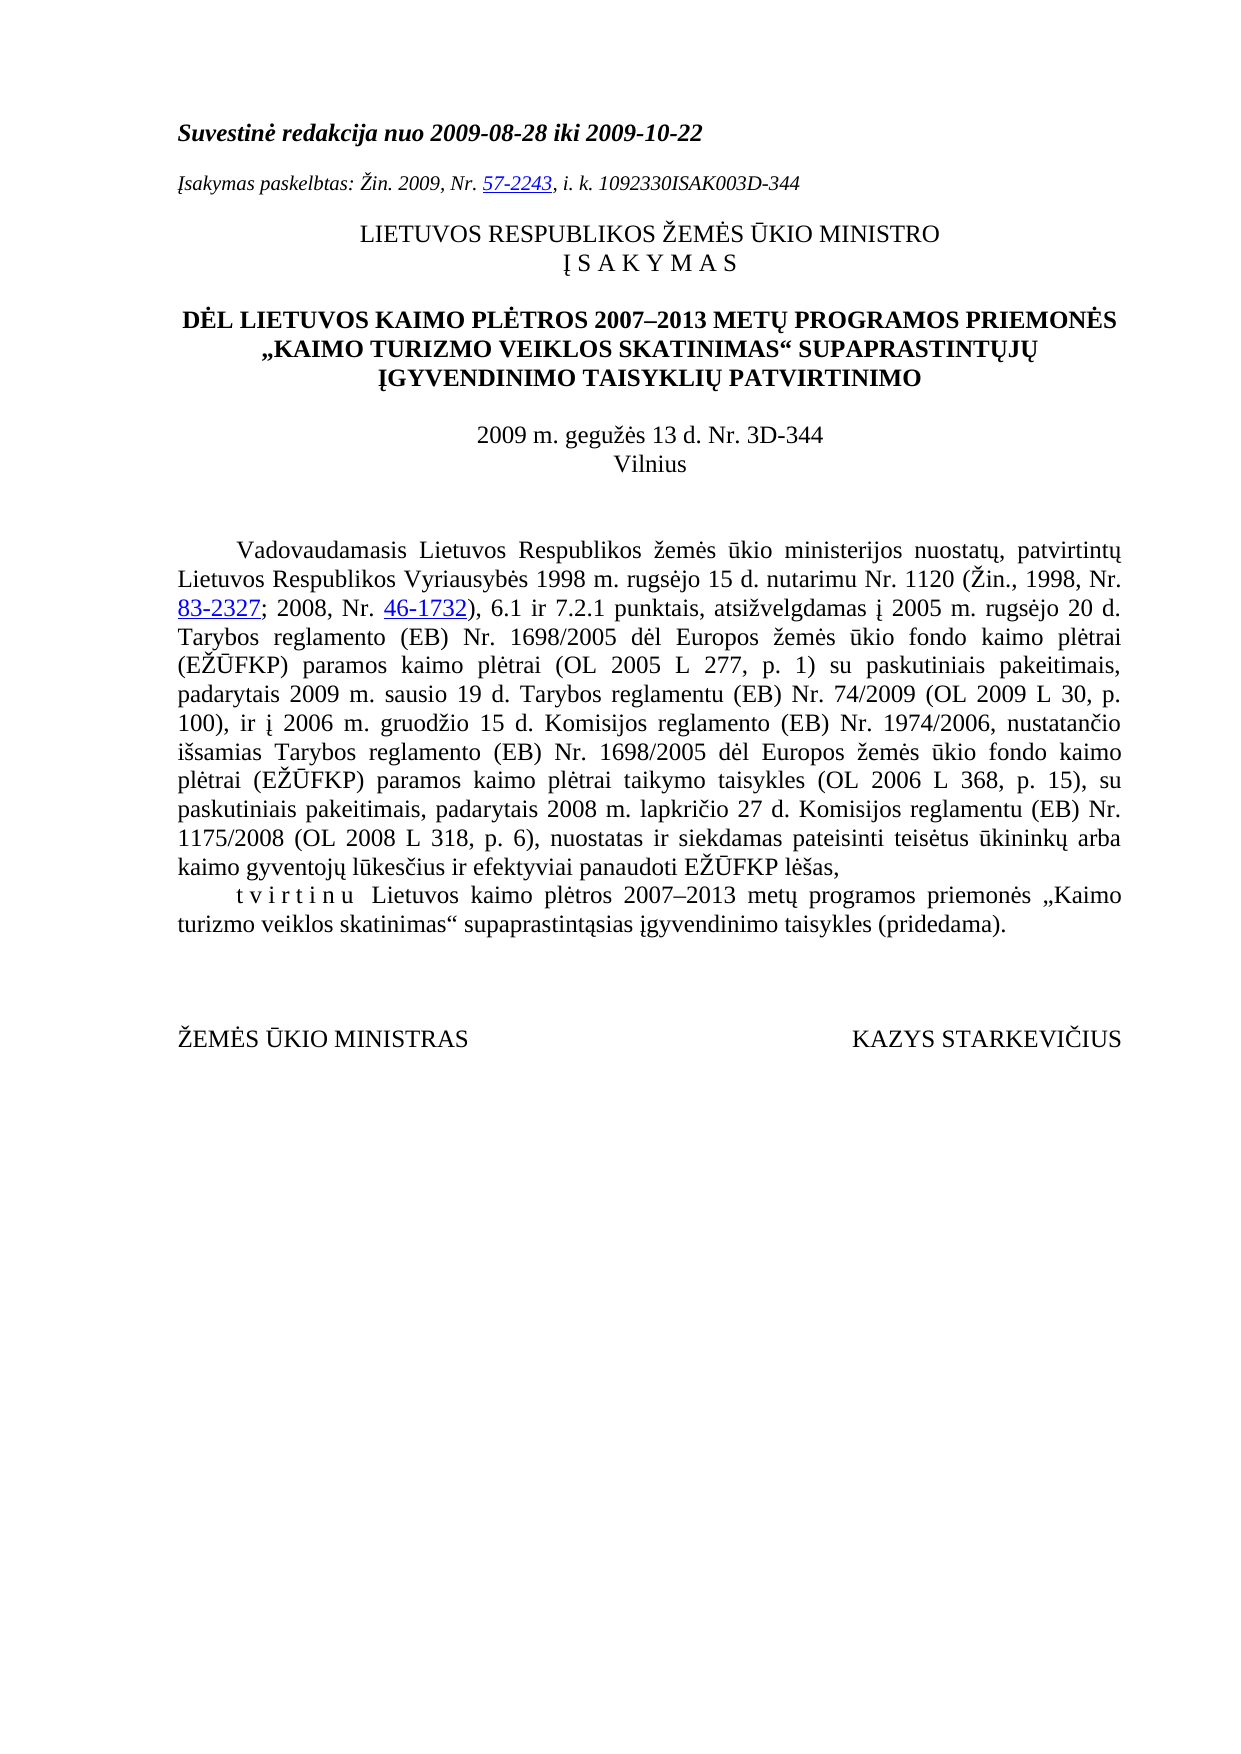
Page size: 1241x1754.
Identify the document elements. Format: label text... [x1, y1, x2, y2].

text DĖL LIETUVOS KAIMO PLĖTROS 2007–2013 METŲ PROGRAMOS PRIEMONĖS „KAIMO TURIZMO VEIKLOS SKATINIMAS“ SUPAPRASTINTŲJŲ ĮGYVENDINIMO TAISYKLIŲ PATVIRTINIMO [177, 305, 1122, 392]
text Vadovaudamasis Lietuvos Respublikos žemės ūkio ministerijos nuostatų, patvirtintų Lietuvos Respublikos Vyriausybės 1998 m. rugsėjo 15 d. nutarimu Nr. 1120 (Žin., 1998, Nr. 83-2327; 2008, Nr. 46-1732), 6.1 ir 7.2.1 punktais, atsižvelgdamas į 2005 m. rugsėjo 20 d. Tarybos reglamento (EB) Nr. 1698/2005 dėl Europos žemės ūkio fondo kaimo plėtrai (EŽŪFKP) paramos kaimo plėtrai (OL 2005 L 277, p. 1) su paskutiniais pakeitimais, padarytais 2009 m. sausio 19 d. Tarybos reglamentu (EB) Nr. 74/2009 (OL 2009 L 30, p. 100), ir į 2006 m. gruodžio 15 d. Komisijos reglamento (EB) Nr. 1974/2006, nustatančio išsamias Tarybos reglamento (EB) Nr. 1698/2005 dėl Europos žemės ūkio fondo kaimo plėtrai (EŽŪFKP) paramos kaimo plėtrai taikymo taisykles (OL 2006 L 368, p. 15), su paskutiniais pakeitimais, padarytais 2008 m. lapkričio 27 d. Komisijos reglamentu (EB) Nr. 1175/2008 (OL 2008 L 318, p. 6), nuostatas ir siekdamas pateisinti teisėtus ūkininkų arba kaimo gyventojų lūkesčius ir efektyviai panaudoti EŽŪFKP lėšas, [177, 535, 1122, 880]
text Vilnius [177, 449, 1122, 478]
text Suvestinė redakcija nuo 2009-08-28 iki 2009-10-22 [177, 118, 1122, 147]
text ĮSAKYMAS [177, 248, 1122, 277]
text Įsakymas paskelbtas: Žin. 2009, Nr. 57-2243, i. k. 1092330ISAK003D-344 [177, 171, 1122, 195]
text 2009 m. gegužės 13 d. Nr. 3D-344 [177, 420, 1122, 449]
text LIETUVOS RESPUBLIKOS ŽEMĖS ŪKIO MINISTRO [177, 219, 1122, 248]
text ŽEMĖS ŪKIO MINISTRAS KAZYS STARKEVIČIUS [177, 1024, 1122, 1053]
text tvirtinu Lietuvos kaimo plėtros 2007–2013 metų programos priemonės „Kaimo turizmo veiklos skatinimas“ supaprastintąsias įgyvendinimo taisykles (pridedama). [177, 880, 1122, 938]
